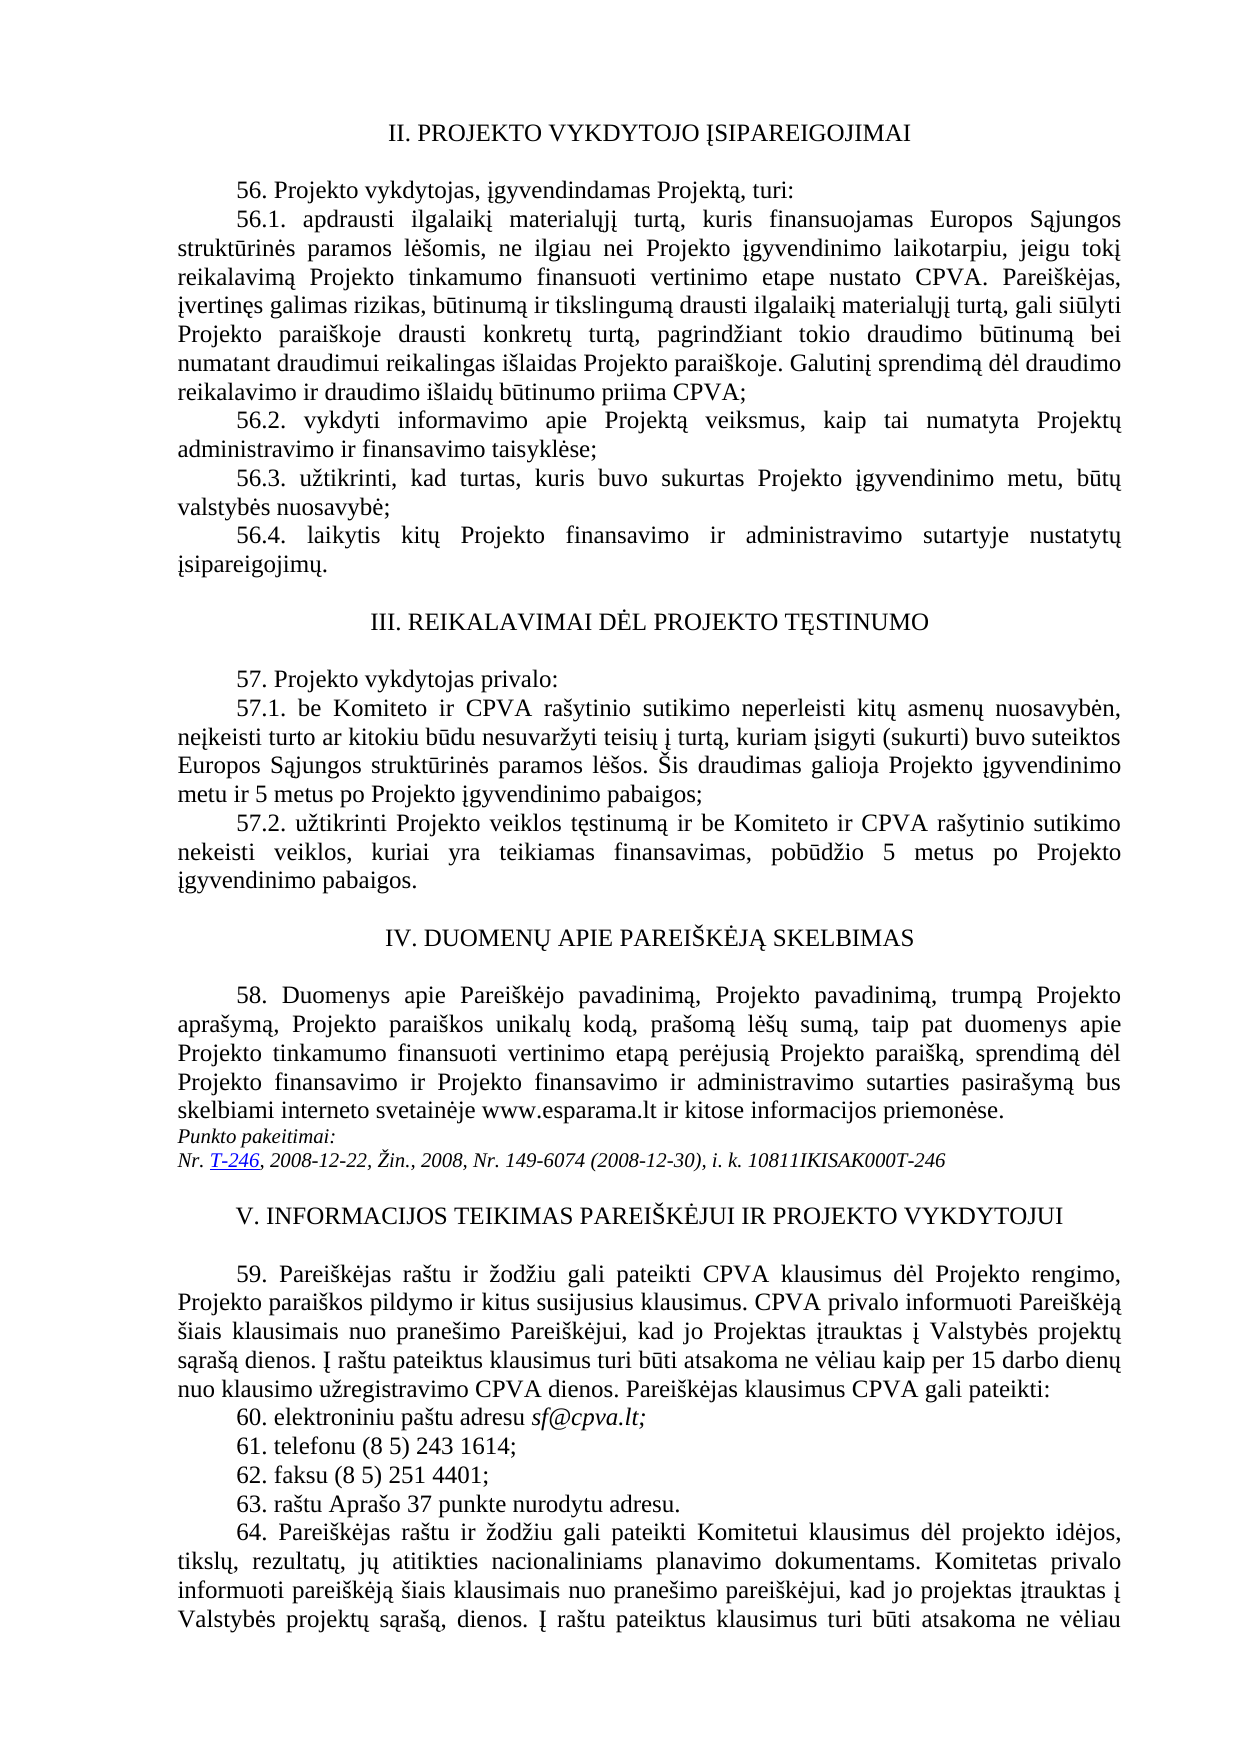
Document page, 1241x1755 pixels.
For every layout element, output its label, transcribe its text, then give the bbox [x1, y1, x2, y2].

text 60. elektroniniu paštu adresu sf@cpva.lt; [177, 1402, 1122, 1431]
text 56.1. apdrausti ilgalaikį materialųjį turtą, kuris finansuojamas Europos Sąjungos struktūrinės paramos lėšomis, ne ilgiau nei Projekto įgyvendinimo laikotarpiu, jeigu tokį reikalavimą Projekto tinkamumo finansuoti vertinimo etape nustato CPVA. Pareiškėjas, įvertinęs galimas rizikas, būtinumą ir tikslingumą drausti ilgalaikį materialųjį turtą, gali siūlyti Projekto paraiškoje drausti konkretų turtą, pagrindžiant tokio draudimo būtinumą bei numatant draudimui reikalingas išlaidas Projekto paraiškoje. Galutinį sprendimą dėl draudimo reikalavimo ir draudimo išlaidų būtinumo priima CPVA; [177, 204, 1122, 406]
text 61. telefonu (8 5) 243 1614; [177, 1431, 1122, 1460]
text 56.4. laikytis kitų Projekto finansavimo ir administravimo sutartyje nustatytų įsipareigojimų. [177, 521, 1122, 578]
text 57.2. užtikrinti Projekto veiklos tęstinumą ir be Komiteto ir CPVA rašytinio sutikimo nekeisti veiklos, kuriai yra teikiamas finansavimas, pobūdžio 5 metus po Projekto įgyvendinimo pabaigos. [177, 808, 1122, 894]
text 63. raštu Aprašo 37 punkte nurodytu adresu. [177, 1489, 1122, 1517]
text 56. Projekto vykdytojas, įgyvendindamas Projektą, turi: [177, 176, 1122, 204]
text 64. Pareiškėjas raštu ir žodžiu gali pateikti Komitetui klausimus dėl projekto idėjos, tikslų, rezultatų, jų atitikties nacionaliniams planavimo dokumentams. Komitetas privalo informuoti pareiškėją šiais klausimais nuo pranešimo pareiškėjui, kad jo projektas įtrauktas į Valstybės projektų sąrašą, dienos. Į raštu pateiktus klausimus turi būti atsakoma ne vėliau [177, 1517, 1122, 1632]
text 59. Pareiškėjas raštu ir žodžiu gali pateikti CPVA klausimus dėl Projekto rengimo, Projekto paraiškos pildymo ir kitus susijusius klausimus. CPVA privalo informuoti Pareiškėją šiais klausimais nuo pranešimo Pareiškėjui, kad jo Projektas įtrauktas į Valstybės projektų sąrašą dienos. Į raštu pateiktus klausimus turi būti atsakoma ne vėliau kaip per 15 darbo dienų nuo klausimo užregistravimo CPVA dienos. Pareiškėjas klausimus CPVA gali pateikti: [177, 1259, 1122, 1402]
text II. PROJEKTO VYKDYTOJO ĮSIPAREIGOJIMAI [177, 118, 1122, 147]
text Punkto pakeitimai: [177, 1124, 1122, 1148]
text Nr. T-246, 2008-12-22, Žin., 2008, Nr. 149-6074 (2008-12-30), i. k. 10811IKISAK000T-246 [177, 1148, 1122, 1172]
text 56.3. užtikrinti, kad turtas, kuris buvo sukurtas Projekto įgyvendinimo metu, būtų valstybės nuosavybė; [177, 463, 1122, 521]
text 57. Projekto vykdytojas privalo: [177, 664, 1122, 693]
text IV. DUOMENŲ APIE PAREIŠKĖJĄ SKELBIMAS [177, 923, 1122, 952]
text 58. Duomenys apie Pareiškėjo pavadinimą, Projekto pavadinimą, trumpą Projekto aprašymą, Projekto paraiškos unikalų kodą, prašomą lėšų sumą, taip pat duomenys apie Projekto tinkamumo finansuoti vertinimo etapą perėjusią Projekto paraišką, sprendimą dėl Projekto finansavimo ir Projekto finansavimo ir administravimo sutarties pasirašymą bus skelbiami interneto svetainėje www.esparama.lt ir kitose informacijos priemonėse. [177, 981, 1122, 1124]
text 57.1. be Komiteto ir CPVA rašytinio sutikimo neperleisti kitų asmenų nuosavybėn, neįkeisti turto ar kitokiu būdu nesuvaržyti teisių į turtą, kuriam įsigyti (sukurti) buvo suteiktos Europos Sąjungos struktūrinės paramos lėšos. Šis draudimas galioja Projekto įgyvendinimo metu ir 5 metus po Projekto įgyvendinimo pabaigos; [177, 693, 1122, 808]
text 62. faksu (8 5) 251 4401; [177, 1460, 1122, 1489]
text III. REIKALAVIMAI DĖL PROJEKTO TĘSTINUMO [177, 607, 1122, 636]
text V. INFORMACIJOS TEIKIMAS PAREIŠKĖJUI IR PROJEKTO VYKDYTOJUI [177, 1201, 1122, 1230]
text 56.2. vykdyti informavimo apie Projektą veiksmus, kaip tai numatyta Projektų administravimo ir finansavimo taisyklėse; [177, 406, 1122, 463]
